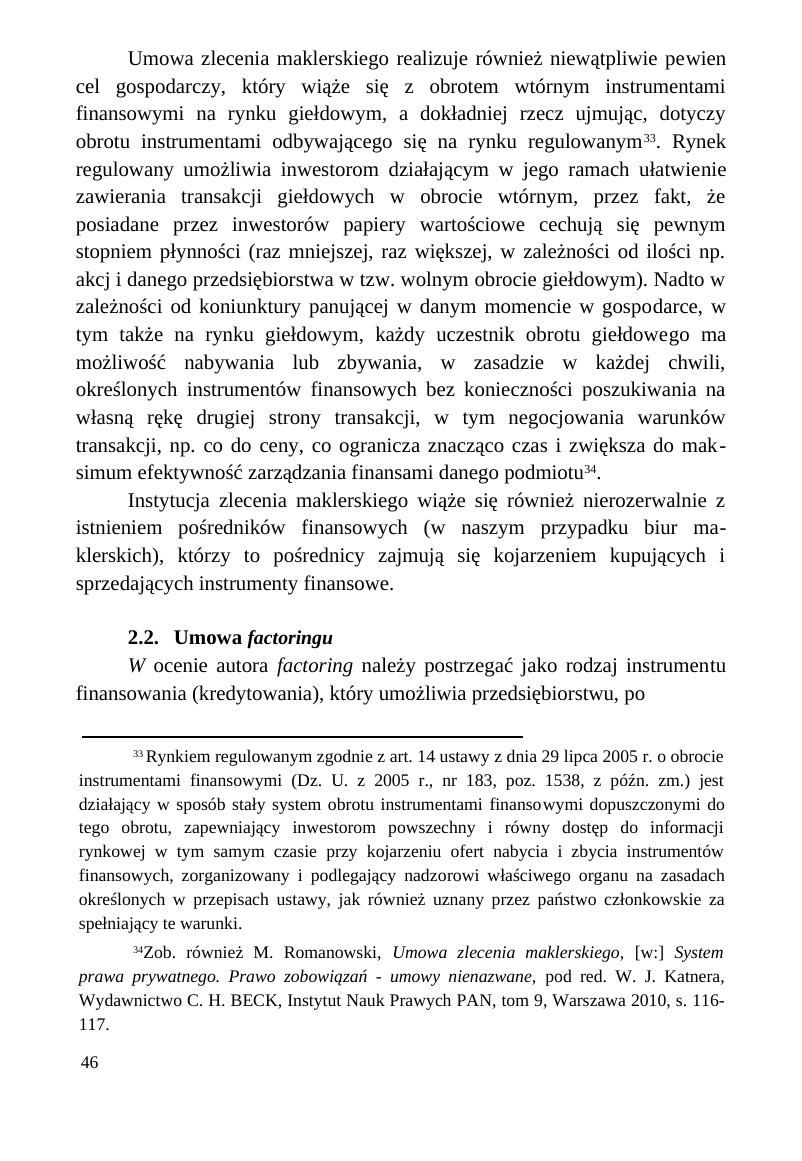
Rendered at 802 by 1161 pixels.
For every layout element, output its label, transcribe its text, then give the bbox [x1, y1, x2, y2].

text Umowa zlecenia maklerskiego realizuje również niewątpliwie pe­wien cel gospodarczy, który wiąże się z obrotem wtórnym instrumentami finansowymi na rynku giełdowym, a dokładniej rzecz ujmując, dotyczy obrotu instrumentami odbywającego się na rynku regulowanym33. Rynek regulowany umożliwia inwestorom działającym w jego ramach ułatwie­nie zawierania transakcji giełdowych w obrocie wtórnym, przez fakt, że posiadane przez inwestorów papiery wartościowe cechują się pewnym stopniem płynności (raz mniejszej, raz większej, w zależności od ilości np. akcj i danego przedsiębiorstwa w tzw. wolnym obrocie giełdowym). Nadto w zależności od koniunktury panującej w danym momencie w gospo­darce, w tym także na rynku giełdowym, każdy uczestnik obrotu giełdowe­go ma możliwość nabywania lub zbywania, w zasadzie w każdej chwili, określonych instrumentów finansowych bez konieczności poszukiwania na własną rękę drugiej strony transakcji, w tym negocjowania warunków transakcji, np. co do ceny, co ogranicza znacząco czas i zwiększa do mak­simum efektywność zarządzania finansami danego podmiotu34. [76, 46, 726, 484]
text 33 Rynkiem regulowanym zgodnie z art. 14 ustawy z dnia 29 lipca 2005 r. o obrocie instrumentami finansowymi (Dz. U. z 2005 r., nr 183, poz. 1538, z późn. zm.) jest działający w sposób stały system obrotu instrumentami finanso­wymi dopuszczonymi do tego obrotu, zapewniający inwestorom powszechny i równy dostęp do informacji rynkowej w tym samym czasie przy kojarzeniu ofert nabycia i zbycia instrumentów finansowych, zorganizowany i podlegający nadzo­rowi właściwego organu na zasadach określonych w przepisach ustawy, jak rów­nież uznany przez państwo członkowskie za spełniający te warunki. [79, 746, 725, 933]
text Instytucja zlecenia maklerskiego wiąże się również nierozerwalnie z istnieniem pośredników finansowych (w naszym przypadku biur ma­klerskich), którzy to pośrednicy zajmują się kojarzeniem kupujących i sprzedających instrumenty finansowe. [76, 488, 726, 594]
subtitle 2.2. Umowa factoringu [76, 625, 726, 649]
text 46 [81, 1052, 106, 1072]
text W ocenie autora factoring należy postrzegać jako rodzaj instrumen­tu finansowania (kredytowania), który umożliwia przedsiębiorstwu, po­ [76, 653, 726, 704]
text 34 Zob. również M. Romanowski, Umowa zlecenia maklerskiego, [w:] Sys­tem prawa prywatnego. Prawo zobowiązań - umowy nienazwane, pod red. W. J. Katnera, Wydawnictwo C. H. BECK, Instytut Nauk Prawych PAN, tom 9, Warszawa 2010, s. 116-117. [79, 941, 725, 1034]
